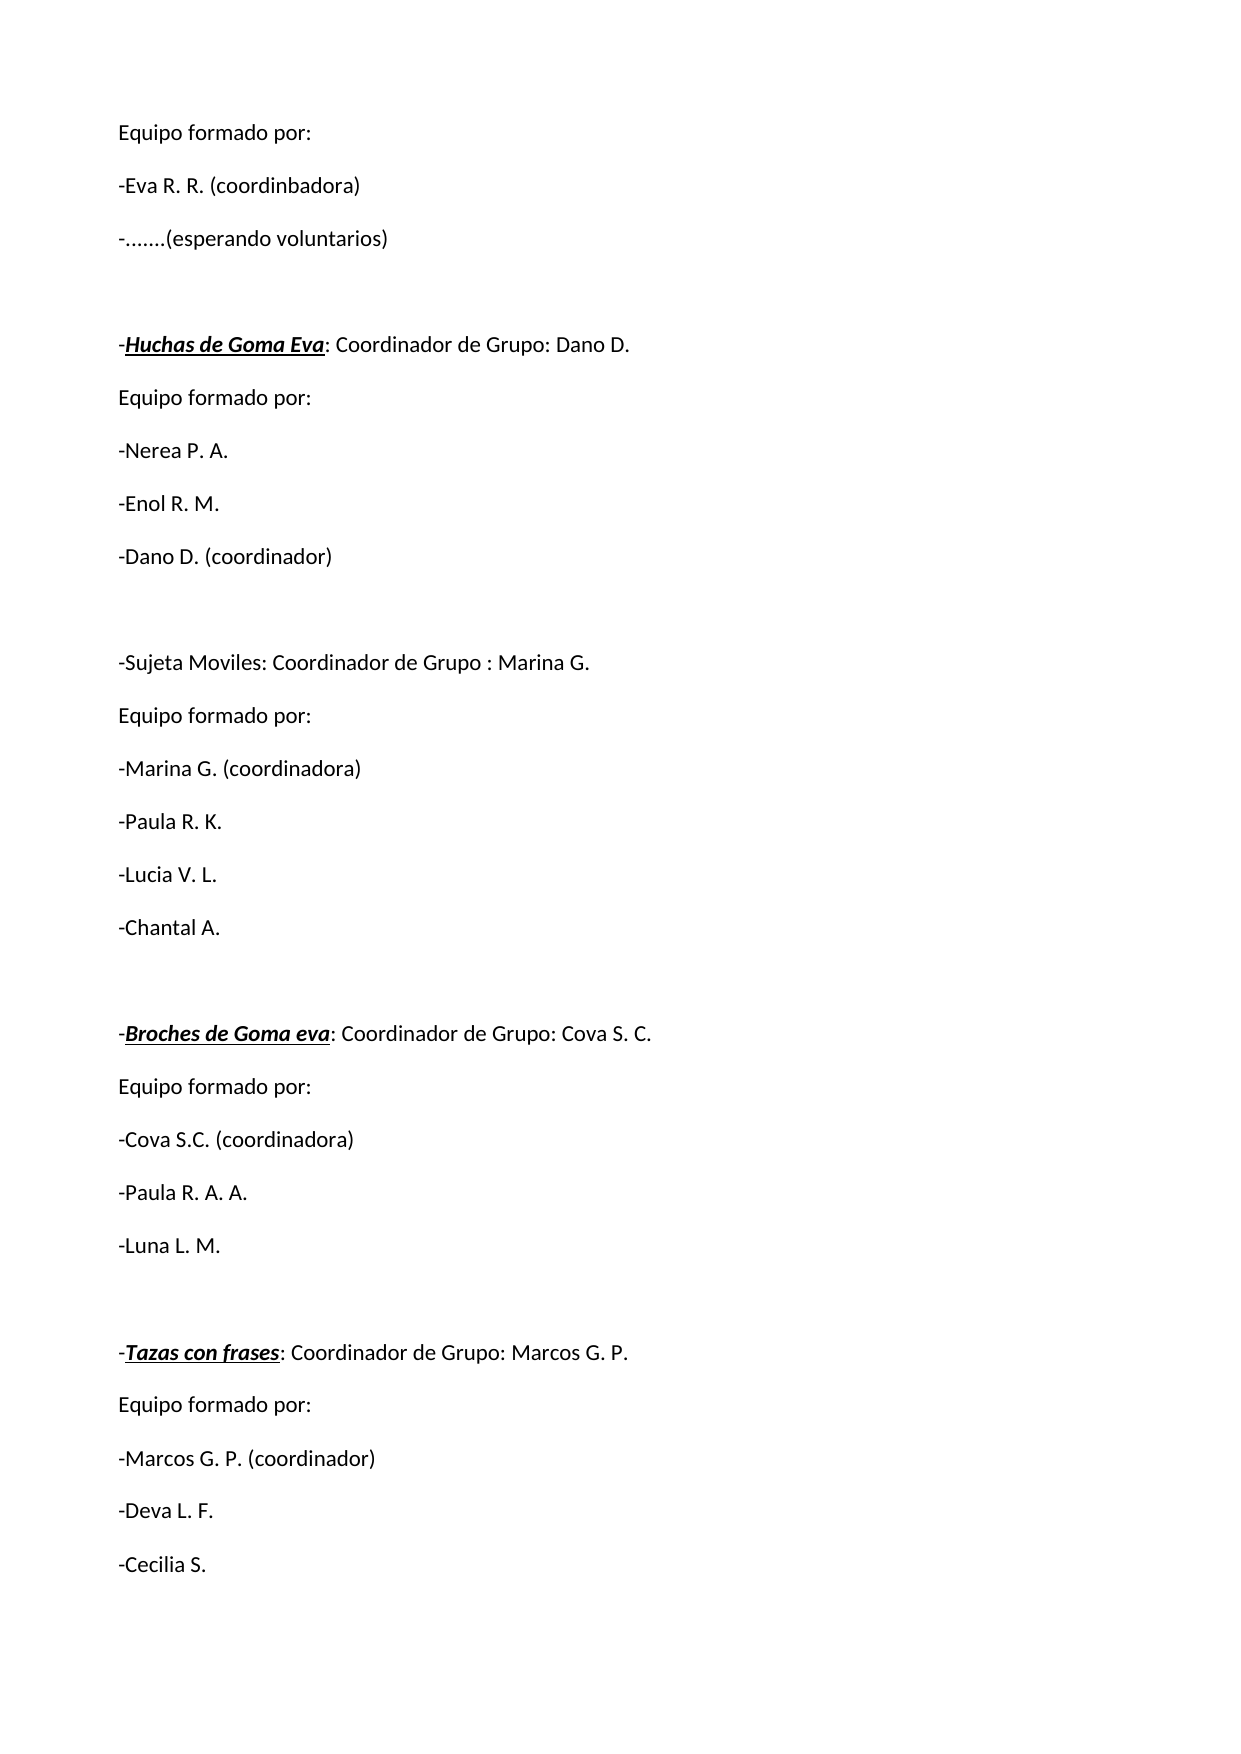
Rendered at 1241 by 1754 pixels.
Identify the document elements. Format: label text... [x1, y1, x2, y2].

text -Lucia V. L. [118, 860, 1122, 888]
text Equipo formado por: [118, 383, 1122, 411]
text Equipo formado por: [118, 701, 1122, 729]
text -Cova S.C. (coordinadora) [118, 1126, 1122, 1153]
text -Dano D. (coordinador) [118, 542, 1122, 570]
text -Cecilia S. [118, 1550, 1122, 1578]
text Equipo formado por: [118, 118, 1122, 146]
text -Luna L. M. [118, 1232, 1122, 1259]
text -Marcos G. P. (coordinador) [118, 1444, 1122, 1472]
text -Broches de Goma eva: Coordinador de Grupo: Cova S. C. [118, 1019, 1122, 1047]
text -.......(esperando voluntarios) [118, 224, 1122, 252]
text Equipo formado por: [118, 1391, 1122, 1419]
text -Deva L. F. [118, 1497, 1122, 1525]
text -Tazas con frases: Coordinador de Grupo: Marcos G. P. [118, 1338, 1122, 1366]
text -Marina G. (coordinadora) [118, 754, 1122, 782]
text -Paula R. A. A. [118, 1178, 1122, 1207]
text -Nerea P. A. [118, 436, 1122, 464]
text -Sujeta Moviles: Coordinador de Grupo : Marina G. [118, 648, 1122, 676]
text -Paula R. K. [118, 807, 1122, 835]
text -Huchas de Goma Eva: Coordinador de Grupo: Dano D. [118, 330, 1122, 358]
text Equipo formado por: [118, 1072, 1122, 1101]
text -Eva R. R. (coordinbadora) [118, 171, 1122, 199]
text -Enol R. M. [118, 489, 1122, 517]
text -Chantal A. [118, 913, 1122, 941]
